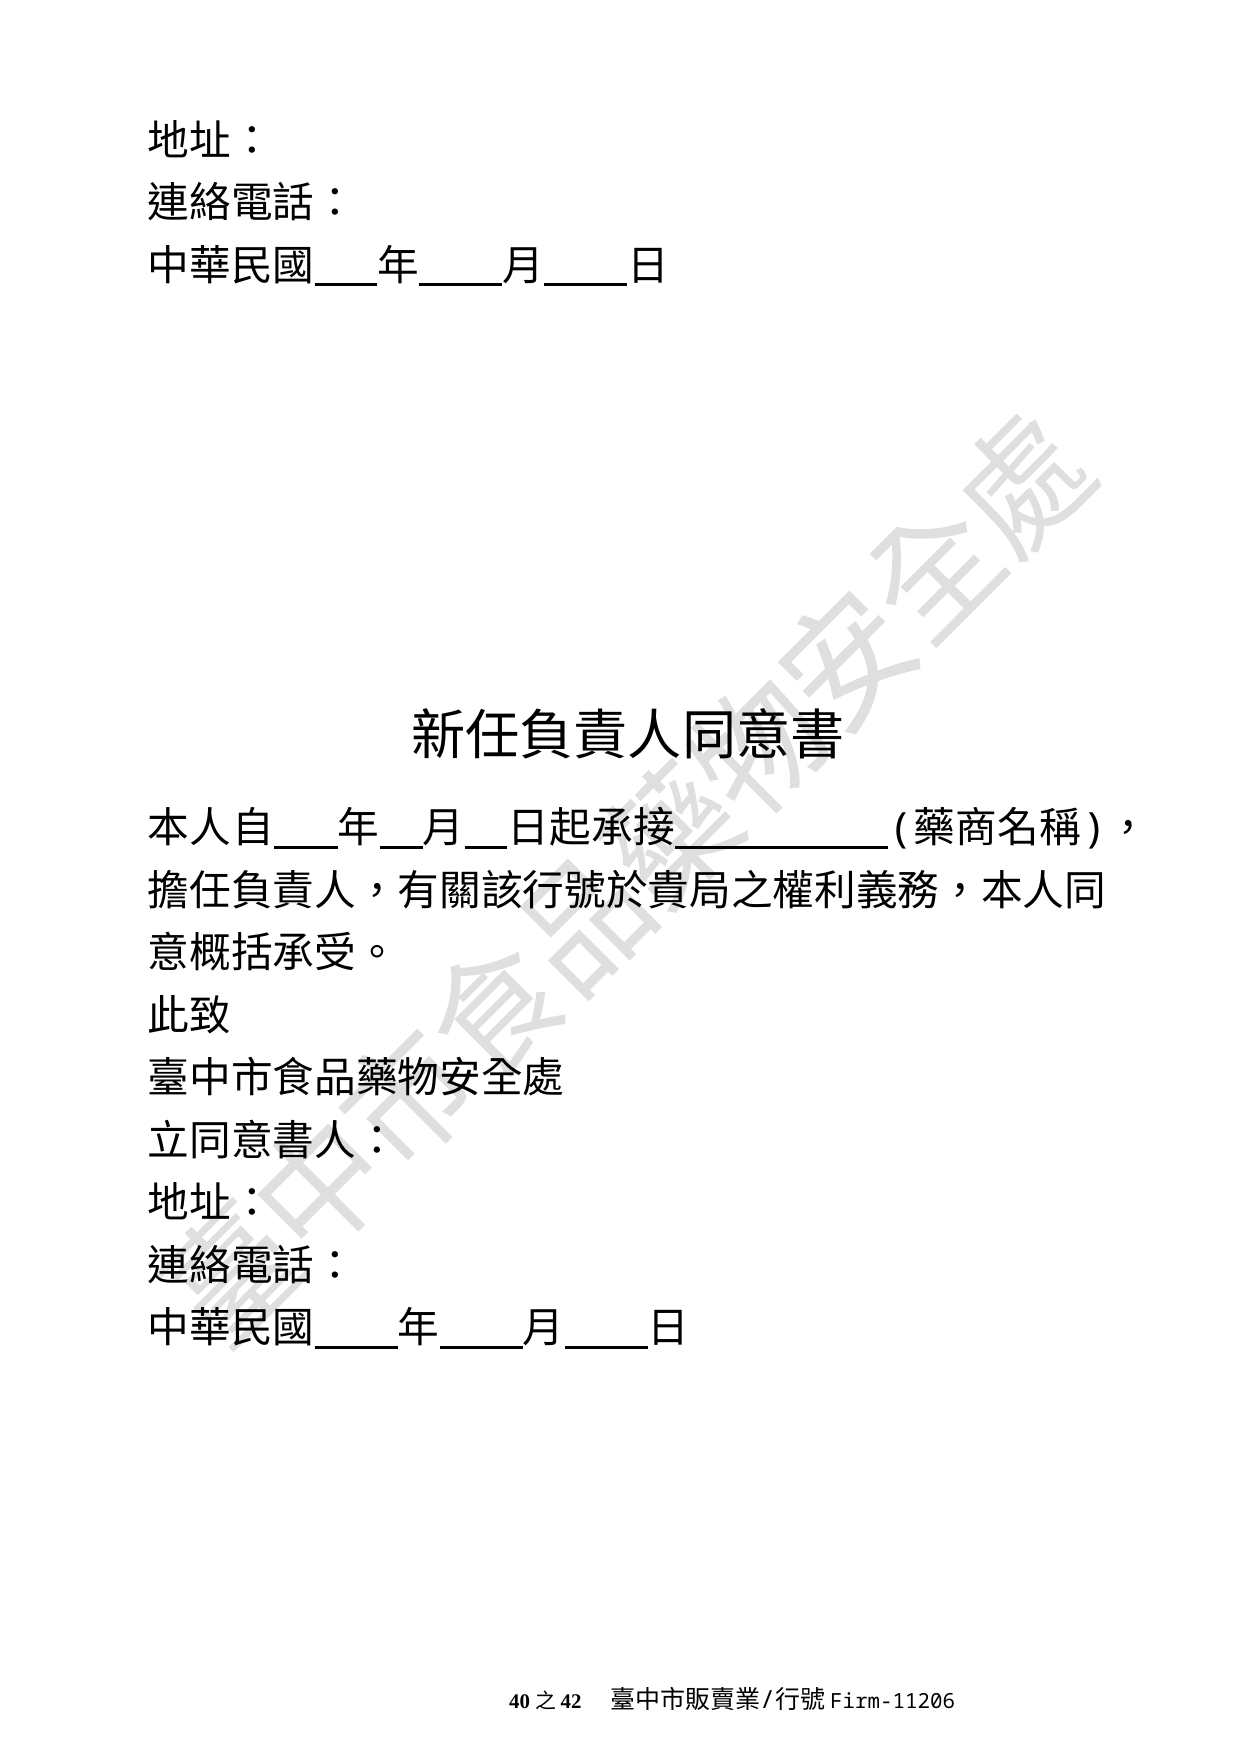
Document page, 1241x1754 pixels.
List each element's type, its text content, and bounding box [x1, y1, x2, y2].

text 地址： [148, 1158, 288, 1220]
text 此致 [148, 970, 451, 1033]
text 中華民國 年 月 日 [278, 1312, 307, 1341]
text 立同意書人： [309, 1139, 330, 1158]
text [310, 1202, 345, 1220]
text 中華民國 年 月 日 [255, 1312, 275, 1345]
text 中華民國 年 月 日 [278, 1283, 1107, 1345]
text 連絡電話： [227, 1256, 243, 1273]
text 連絡電話： [151, 1277, 168, 1283]
text [336, 1158, 1107, 1220]
text 立同意書人： [196, 1125, 224, 1158]
text 臺中市食品藥物安全處 [402, 1033, 1107, 1095]
text 中華民國 年 月 日 [236, 1283, 253, 1301]
text 中華民國 年 月 日 [527, 1332, 553, 1345]
text 連絡電話： [148, 1266, 156, 1283]
text [455, 970, 502, 1017]
text [272, 1171, 320, 1218]
text 中華民國 年 月 日 [148, 220, 1107, 283]
text 連絡電話： [184, 1245, 197, 1263]
text 臺中市食品藥物安全處 [148, 1033, 411, 1095]
text 中華民國 年 月 日 [211, 1331, 236, 1345]
text [304, 1158, 352, 1186]
text 臺中市食品藥物安全處 [391, 1060, 406, 1082]
text 連絡電話： [148, 158, 1107, 220]
text 中華民國 年 月 日 [148, 1283, 217, 1345]
text 立同意書人： [148, 1095, 404, 1158]
text [479, 994, 520, 1033]
text [500, 970, 1107, 1033]
text 連絡電話： [196, 1246, 214, 1266]
text 中華民國 年 月 日 [658, 1313, 678, 1324]
text 地址： [148, 95, 1107, 158]
text 中華民國 年 月 日 [205, 1283, 235, 1317]
text 臺中市食品藥物安全處 [409, 1072, 433, 1095]
text 中華民國 年 月 日 [242, 1334, 262, 1345]
text 連絡電話： [221, 1238, 242, 1262]
text 新任負責人同意書 [148, 658, 1107, 783]
text [449, 1021, 466, 1033]
text 連絡電話： [148, 1220, 208, 1270]
text 中華民國 年 月 日 [658, 1327, 678, 1339]
text 中華民國 年 月 日 [266, 1283, 291, 1304]
text 本人自 年 月 日起承接 (藥商名稱)，擔任負責人，有關該行號於貴局之權利義務，本人同意概括承受。 [148, 783, 1107, 970]
text 中華民國 年 月 日 [211, 1313, 236, 1331]
text 臺中市食品藥物安全處 [432, 1078, 449, 1095]
text 連絡電話： [203, 1220, 227, 1241]
text 立同意書人： [320, 1143, 348, 1158]
text 連絡電話： [215, 1220, 1107, 1283]
text 連絡電話： [180, 1269, 196, 1280]
text [467, 983, 508, 1024]
text 立同意書人： [381, 1095, 1107, 1158]
